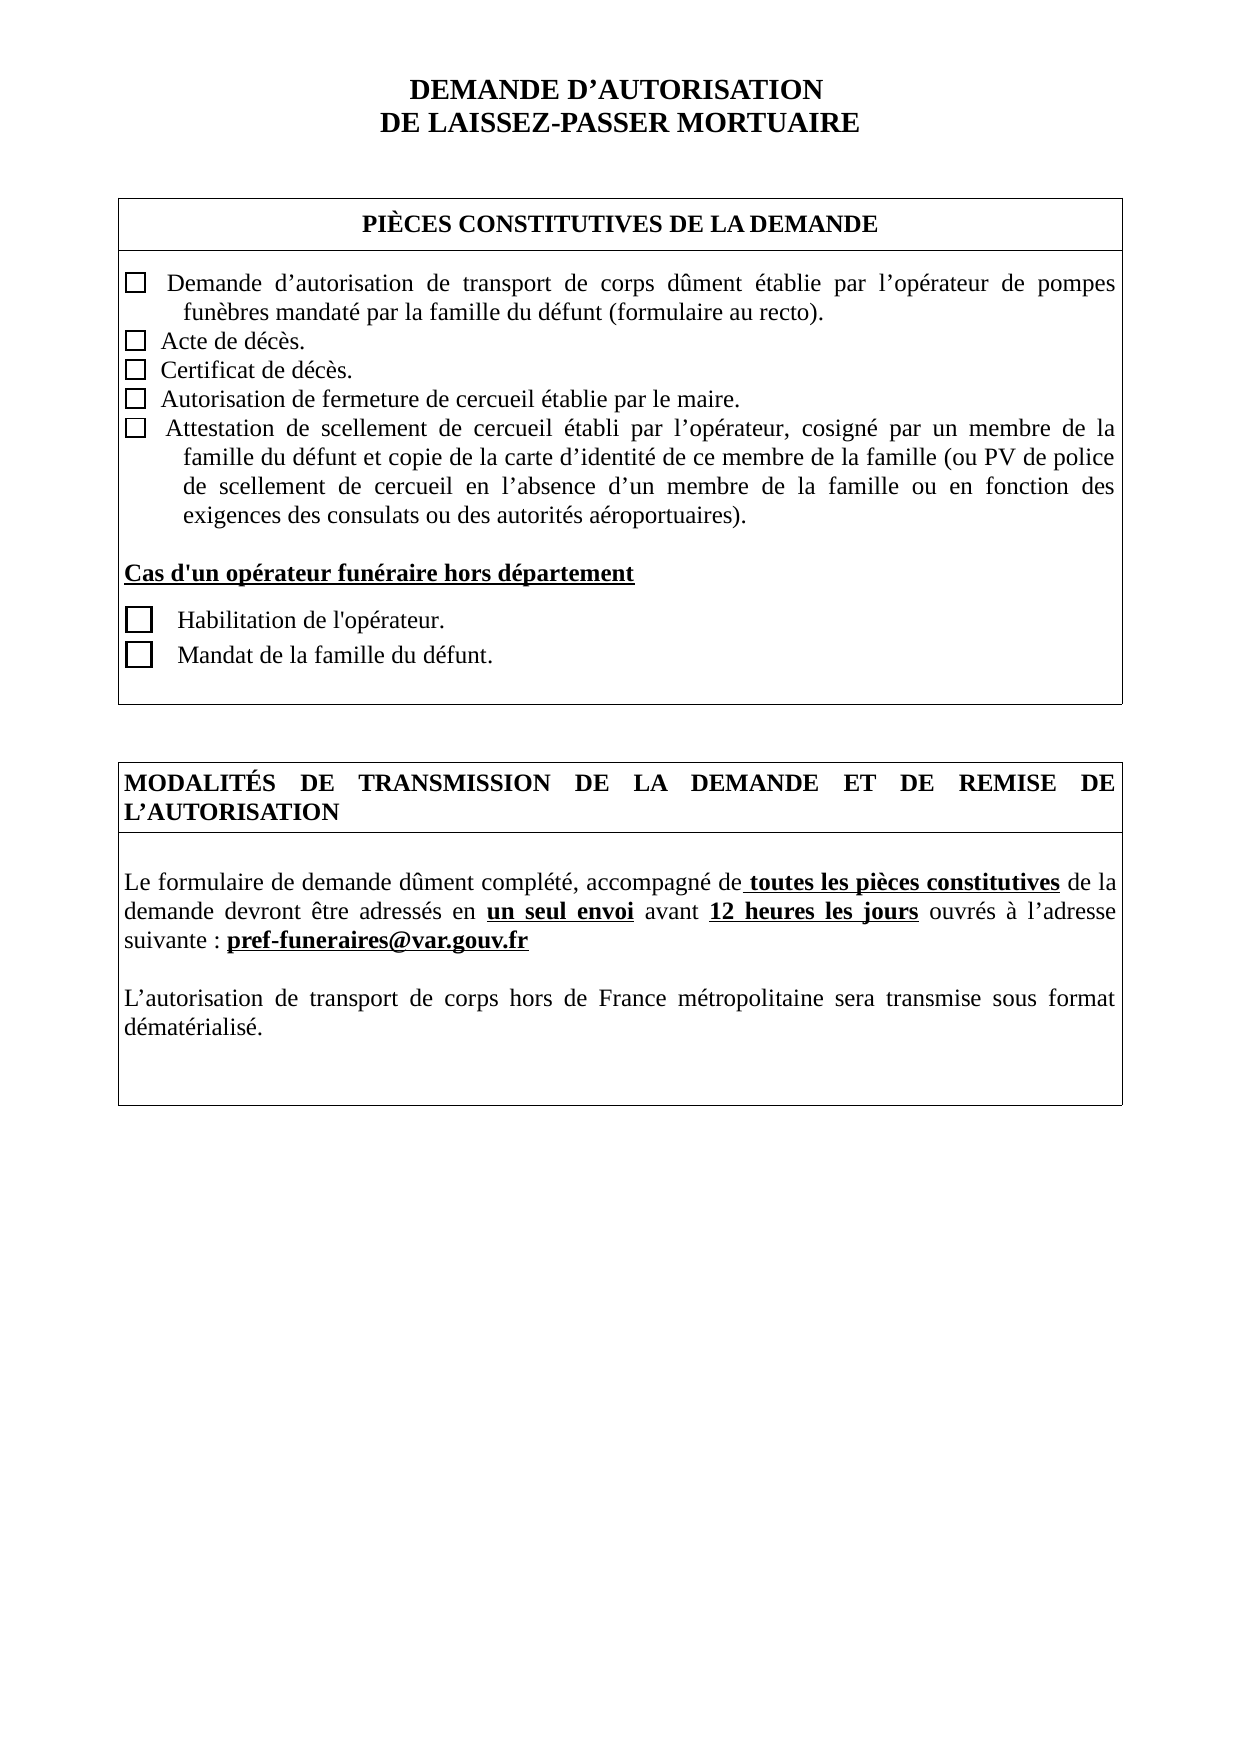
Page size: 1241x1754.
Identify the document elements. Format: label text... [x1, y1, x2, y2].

table_cell Demande d’autorisation de transport de corps dûment établie par l’opérateur de pompes funèbres mandaté par la famille du défunt (formulaire au recto). Acte de décès. Certificat de décès. Autorisation de fermeture de cercueil établie par le maire. Attestation de scellement de cercueil établi par l’opérateur, cosigné par un membre de la famille du défunt et copie de la carte d’identité de ce membre de la famille (ou PV de police de scellement de cercueil en l’absence d’un membre de la famille ou en fonction des exigences des consulats ou des autorités aéroportuaires). Cas d'un opérateur funéraire hors département Habilitation de l'opérateur. Mandat de la famille du défunt. [119, 251, 1122, 704]
table_header PIÈCES CONSTITUTIVES DE LA DEMANDE [119, 199, 1122, 250]
text DE LAISSEZ-PASSER MORTUAIRE [118, 106, 1122, 139]
table_cell Le formulaire de demande dûment complété, accompagné de toutes les pièces constitutives de la demande devront être adressés en un seul envoi avant 12 heures les jours ouvrés à l’adresse suivante : pref-funeraires@var.gouv.fr L’autorisation de transport de corps hors de France métropolitaine sera transmise sous format dématérialisé. [119, 833, 1122, 1105]
table_header MODALITÉS DE TRANSMISSION DE LA DEMANDE ET DE REMISE DE L’AUTORISATION [119, 763, 1122, 832]
text DEMANDE D’AUTORISATION [118, 72, 1122, 106]
